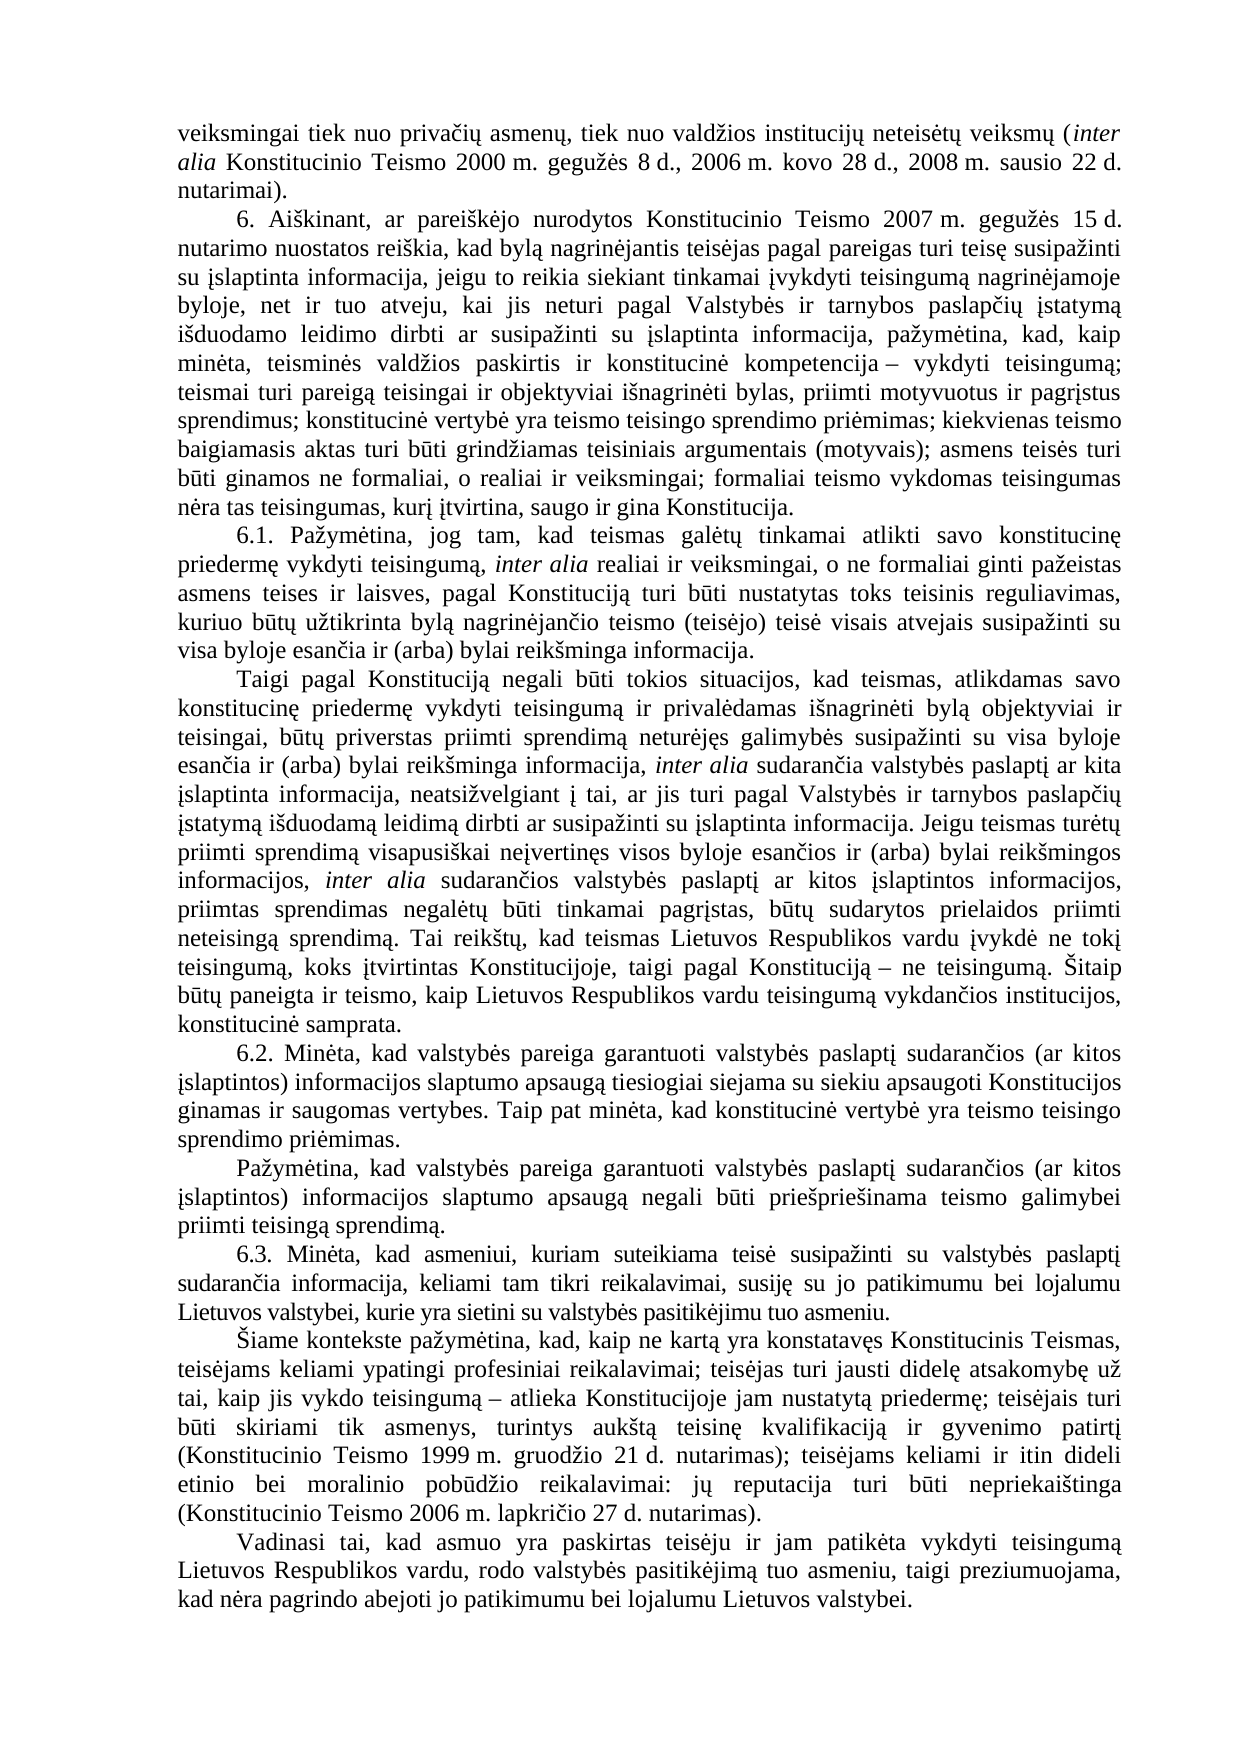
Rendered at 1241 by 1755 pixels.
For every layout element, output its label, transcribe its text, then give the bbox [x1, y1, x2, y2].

text veiksmingai tiek nuo privačių asmenų, tiek nuo valdžios institucijų neteisėtų veiksmų (inter alia Konstitucinio Teismo 2000 m. gegužės 8 d., 2006 m. kovo 28 d., 2008 m. sausio 22 d. nutarimai). [177, 118, 1122, 204]
text 6.2. Minėta, kad valstybės pareiga garantuoti valstybės paslaptį sudarančios (ar kitos įslaptintos) informacijos slaptumo apsaugą tiesiogiai siejama su siekiu apsaugoti Konstitucijos ginamas ir saugomas vertybes. Taip pat minėta, kad konstitucinė vertybė yra teismo teisingo sprendimo priėmimas. [177, 1038, 1122, 1153]
text 6.1. Pažymėtina, jog tam, kad teismas galėtų tinkamai atlikti savo konstitucinę priedermę vykdyti teisingumą, inter alia realiai ir veiksmingai, o ne formaliai ginti pažeistas asmens teises ir laisves, pagal Konstituciją turi būti nustatytas toks teisinis reguliavimas, kuriuo būtų užtikrinta bylą nagrinėjančio teismo (teisėjo) teisė visais atvejais susipažinti su visa byloje esančia ir (arba) bylai reikšminga informacija. [177, 521, 1122, 664]
text 6. Aiškinant, ar pareiškėjo nurodytos Konstitucinio Teismo 2007 m. gegužės 15 d. nutarimo nuostatos reiškia, kad bylą nagrinėjantis teisėjas pagal pareigas turi teisę susipažinti su įslaptinta informacija, jeigu to reikia siekiant tinkamai įvykdyti teisingumą nagrinėjamoje byloje, net ir tuo atveju, kai jis neturi pagal Valstybės ir tarnybos paslapčių įstatymą išduodamo leidimo dirbti ar susipažinti su įslaptinta informacija, pažymėtina, kad, kaip minėta, teisminės valdžios paskirtis ir konstitucinė kompetencija – vykdyti teisingumą; teismai turi pareigą teisingai ir objektyviai išnagrinėti bylas, priimti motyvuotus ir pagrįstus sprendimus; konstitucinė vertybė yra teismo teisingo sprendimo priėmimas; kiekvienas teismo baigiamasis aktas turi būti grindžiamas teisiniais argumentais (motyvais); asmens teisės turi būti ginamos ne formaliai, o realiai ir veiksmingai; formaliai teismo vykdomas teisingumas nėra tas teisingumas, kurį įtvirtina, saugo ir gina Konstitucija. [177, 204, 1122, 521]
text Pažymėtina, kad valstybės pareiga garantuoti valstybės paslaptį sudarančios (ar kitos įslaptintos) informacijos slaptumo apsaugą negali būti priešpriešinama teismo galimybei priimti teisingą sprendimą. [177, 1153, 1122, 1239]
text Vadinasi tai, kad asmuo yra paskirtas teisėju ir jam patikėta vykdyti teisingumą Lietuvos Respublikos vardu, rodo valstybės pasitikėjimą tuo asmeniu, taigi preziumuojama, kad nėra pagrindo abejoti jo patikimumu bei lojalumu Lietuvos valstybei. [177, 1527, 1122, 1613]
text 6.3. Minėta, kad asmeniui, kuriam suteikiama teisė susipažinti su valstybės paslaptį sudarančia informacija, keliami tam tikri reikalavimai, susiję su jo patikimumu bei lojalumu Lietuvos valstybei, kurie yra sietini su valstybės pasitikėjimu tuo asmeniu. [177, 1239, 1122, 1326]
text Taigi pagal Konstituciją negali būti tokios situacijos, kad teismas, atlikdamas savo konstitucinę priedermę vykdyti teisingumą ir privalėdamas išnagrinėti bylą objektyviai ir teisingai, būtų priverstas priimti sprendimą neturėjęs galimybės susipažinti su visa byloje esančia ir (arba) bylai reikšminga informacija, inter alia sudarančia valstybės paslaptį ar kita įslaptinta informacija, neatsižvelgiant į tai, ar jis turi pagal Valstybės ir tarnybos paslapčių įstatymą išduodamą leidimą dirbti ar susipažinti su įslaptinta informacija. Jeigu teismas turėtų priimti sprendimą visapusiškai neįvertinęs visos byloje esančios ir (arba) bylai reikšmingos informacijos, inter alia sudarančios valstybės paslaptį ar kitos įslaptintos informacijos, priimtas sprendimas negalėtų būti tinkamai pagrįstas, būtų sudarytos prielaidos priimti neteisingą sprendimą. Tai reikštų, kad teismas Lietuvos Respublikos vardu įvykdė ne tokį teisingumą, koks įtvirtintas Konstitucijoje, taigi pagal Konstituciją – ne teisingumą. Šitaip būtų paneigta ir teismo, kaip Lietuvos Respublikos vardu teisingumą vykdančios institucijos, konstitucinė samprata. [177, 664, 1122, 1038]
text Šiame kontekste pažymėtina, kad, kaip ne kartą yra konstatavęs Konstitucinis Teismas, teisėjams keliami ypatingi profesiniai reikalavimai; teisėjas turi jausti didelę atsakomybę už tai, kaip jis vykdo teisingumą – atlieka Konstitucijoje jam nustatytą priedermę; teisėjais turi būti skiriami tik asmenys, turintys aukštą teisinę kvalifikaciją ir gyvenimo patirtį (Konstitucinio Teismo 1999 m. gruodžio 21 d. nutarimas); teisėjams keliami ir itin dideli etinio bei moralinio pobūdžio reikalavimai: jų reputacija turi būti nepriekaištinga (Konstitucinio Teismo 2006 m. lapkričio 27 d. nutarimas). [177, 1326, 1122, 1527]
